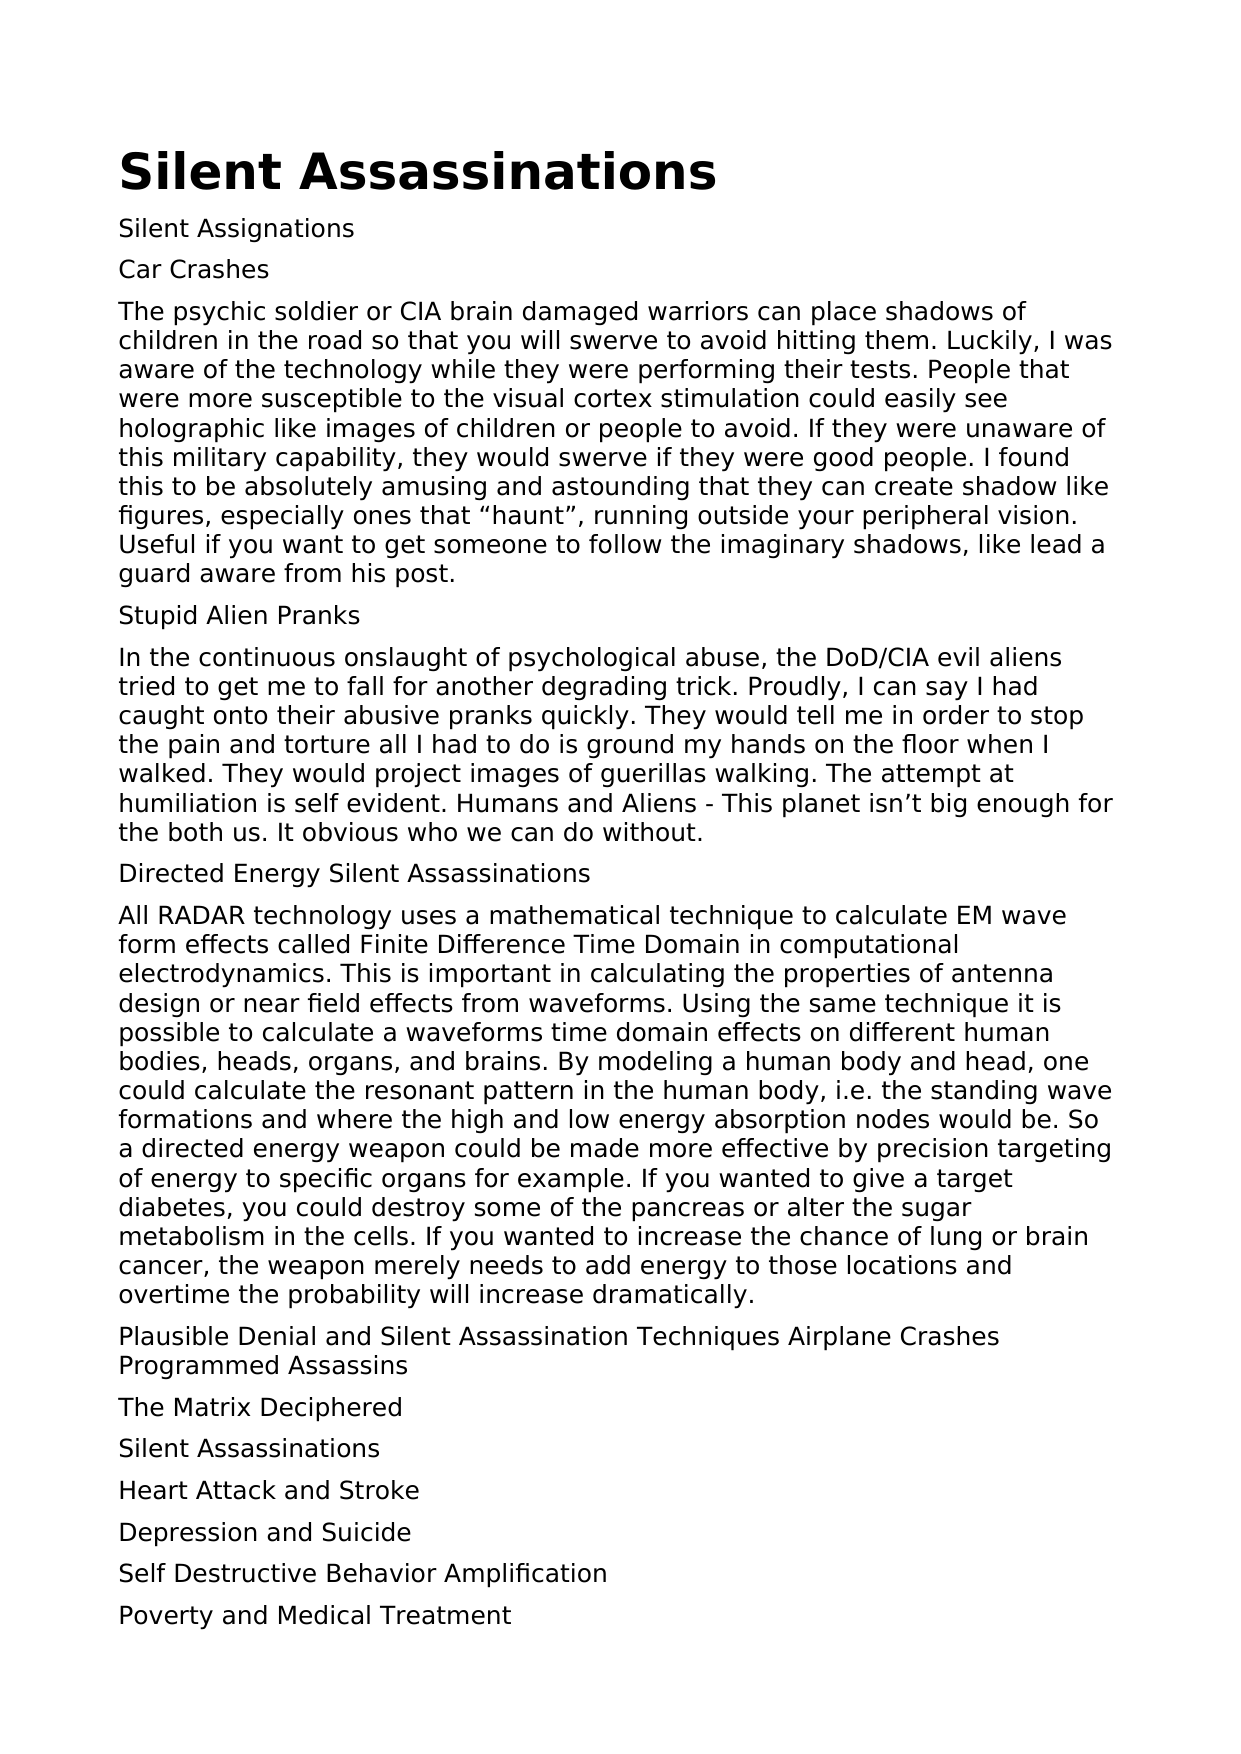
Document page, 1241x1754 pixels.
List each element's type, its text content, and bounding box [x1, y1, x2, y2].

text The Matrix Deciphered [118, 1393, 1122, 1422]
text Silent Assassinations [118, 1435, 1122, 1464]
text Heart Attack and Stroke [118, 1476, 1122, 1506]
text The psychic soldier or CIA brain damaged warriors can place shadows of children in the road so that you will swerve to avoid hitting them. Luckily, I was aware of the technology while they were performing their tests. People that were more susceptible to the visual cortex stimulation could easily see holographic like images of children or people to avoid. If they were unaware of this military capability, they would swerve if they were good people. I found this to be absolutely amusing and astounding that they can create shadow like figures, especially ones that “haunt”, running outside your peripheral vision. Useful if you want to get someone to follow the imaginary shadows, like lead a guard aware from his post. [118, 297, 1122, 589]
text All RADAR technology uses a mathematical technique to calculate EM wave form effects called Finite Difference Time Domain in computational electrodynamics. This is important in calculating the properties of antenna design or near field effects from waveforms. Using the same technique it is possible to calculate a waveforms time domain effects on different human bodies, heads, organs, and brains. By modeling a human body and head, one could calculate the resonant pattern in the human body, i.e. the standing wave formations and where the high and low energy absorption nodes would be. So a directed energy weapon could be made more effective by precision targeting of energy to specific organs for example. If you wanted to give a target diabetes, you could destroy some of the pancreas or alter the sugar metabolism in the cells. If you wanted to increase the chance of lung or brain cancer, the weapon merely needs to add energy to those locations and overtime the probability will increase dramatically. [118, 901, 1122, 1310]
text Stupid Alien Pranks [118, 601, 1122, 631]
text Plausible Denial and Silent Assassination Techniques Airplane Crashes Programmed Assassins [118, 1322, 1122, 1381]
text Car Crashes [118, 256, 1122, 285]
text Directed Energy Silent Assassinations [118, 860, 1122, 889]
text Silent Assignations [118, 214, 1122, 243]
subtitle Silent Assassinations [118, 143, 1122, 201]
text Poverty and Medical Treatment [118, 1601, 1122, 1631]
text Depression and Suicide [118, 1518, 1122, 1547]
text In the continuous onslaught of psychological abuse, the DoD/CIA evil aliens tried to get me to fall for another degrading trick. Proudly, I can say I had caught onto their abusive pranks quickly. They would tell me in order to stop the pain and torture all I had to do is ground my hands on the floor when I walked. They would project images of guerillas walking. The attempt at humiliation is self evident. Humans and Aliens - This planet isn’t big enough for the both us. It obvious who we can do without. [118, 643, 1122, 847]
text Self Destructive Behavior Amplification [118, 1560, 1122, 1589]
